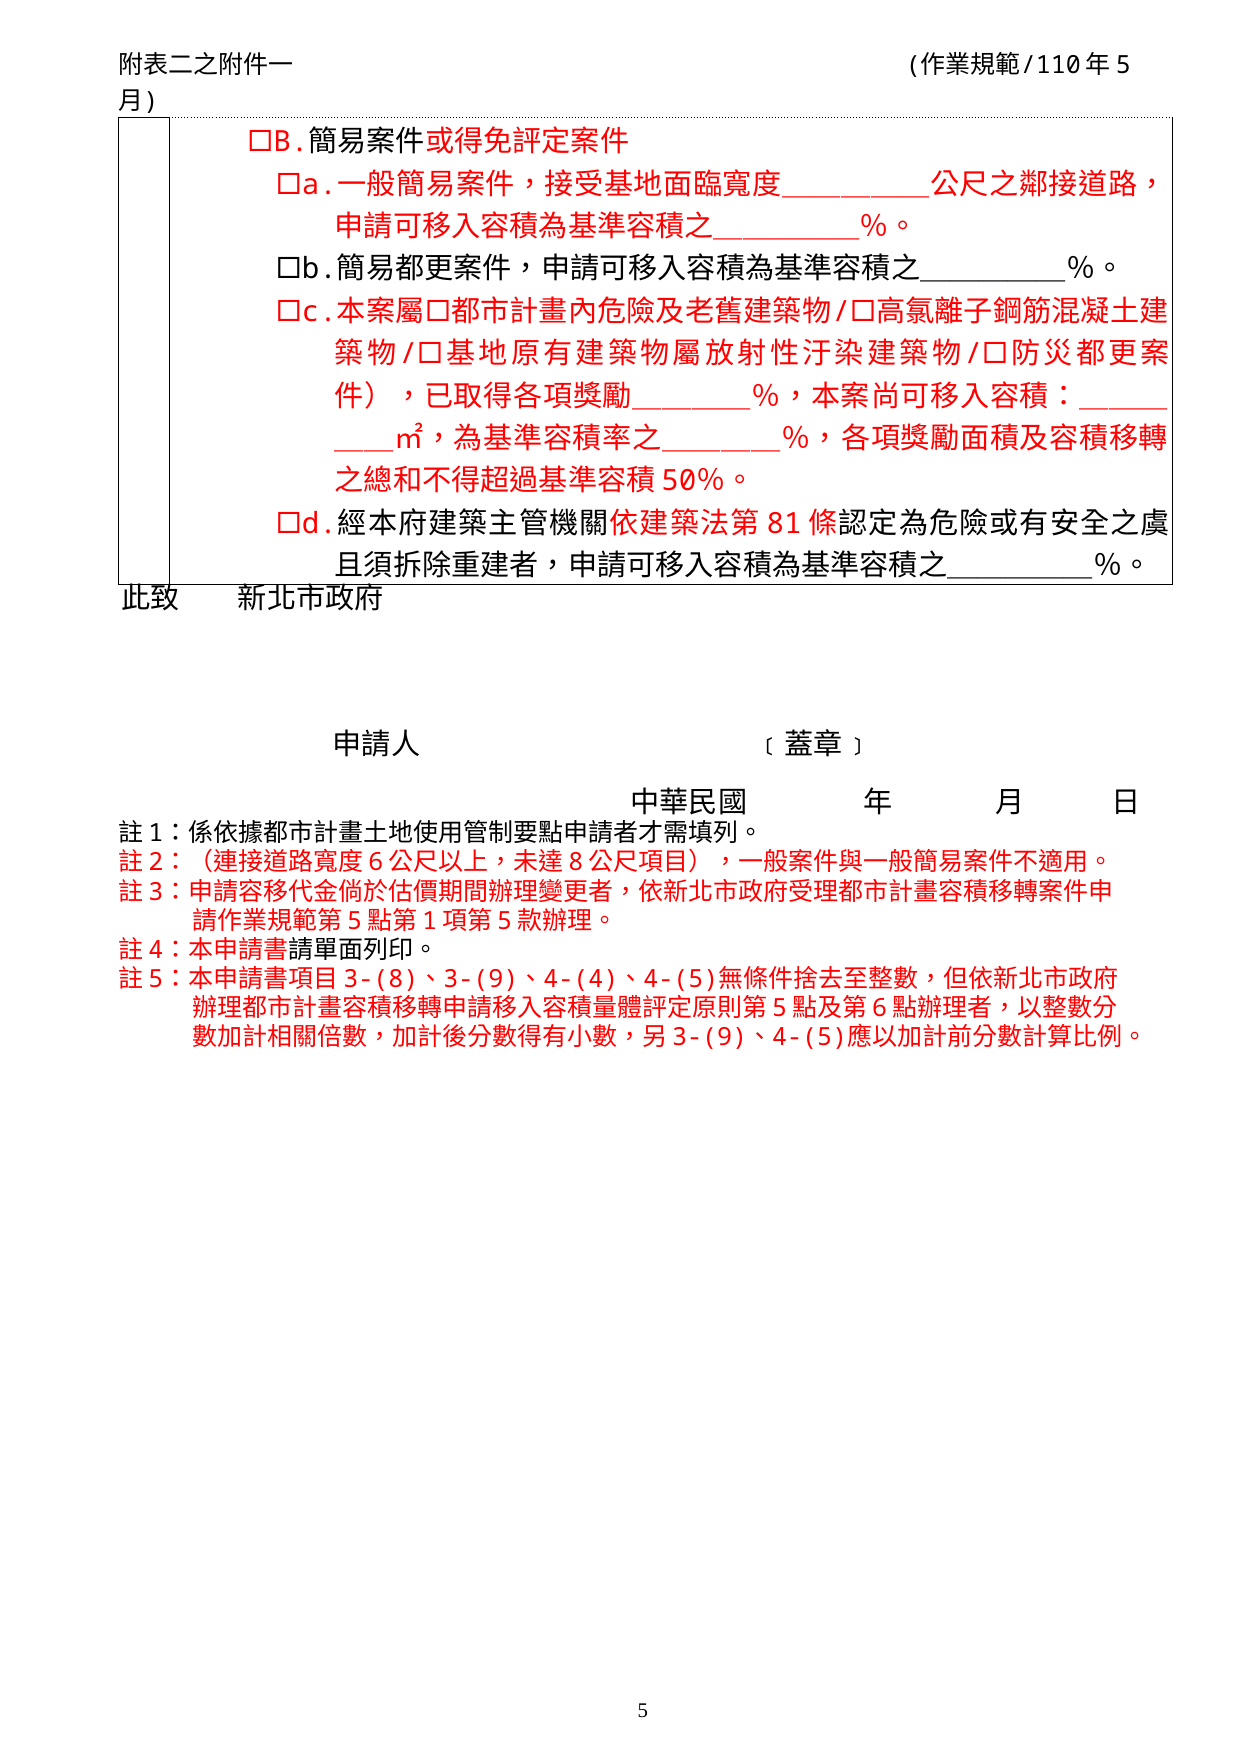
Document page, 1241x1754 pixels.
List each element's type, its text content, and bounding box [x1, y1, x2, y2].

text 註1：係依據都市計畫土地使用管制要點申請者才需填列。 [118, 818, 1167, 847]
table_header [119, 118, 169, 584]
table_cell 此致 新北市政府 申請人 ﹝蓋章﹞ 中華民國 年 月 日 [118, 585, 1173, 818]
text 註4：本申請書請單面列印。 [118, 935, 1167, 964]
table_cell B.簡易案件或得免評定案件 a.一般簡易案件，接受基地面臨寬度＿＿＿＿＿公尺之鄰接道路，申請可移入容積為基準容積之＿＿＿＿＿％。 b.簡易都更案件，申請可移入容積為基準容積之＿＿＿＿＿％。 c.本案屬都市計畫內危險及老舊建築物/高氯離子鋼筋混凝土建築物/基地原有建築物屬放射性汙染建築物/防災都更案件），已取得各項獎勵＿＿＿＿％，本案尚可移入容積：＿＿＿＿＿㎡，為基準容積率之＿＿＿＿％，各項獎勵面積及容積移轉之總和不得超過基準容積50％。 d.經本府建築主管機關依建築法第81條認定為危險或有安全之虞且須拆除重建者，申請可移入容積為基準容積之＿＿＿＿＿％。 [170, 117, 1172, 584]
text 註5：本申請書項目3-(8)、3-(9)、4-(4)、4-(5)無條件捨去至整數，但依新北市政府辦理都市計畫容積移轉申請移入容積量體評定原則第5點及第6點辦理者，以整數分數加計相關倍數，加計後分數得有小數，另3-(9)、4-(5)應以加計前分數計算比例。 [118, 964, 1137, 1052]
text 註3：申請容移代金倘於估價期間辦理變更者，依新北市政府受理都市計畫容積移轉案件申請作業規範第5點第1項第5款辦理。 [118, 877, 1137, 935]
text 註2：（連接道路寬度6公尺以上，未達8公尺項目），一般案件與一般簡易案件不適用。 [118, 847, 1167, 877]
